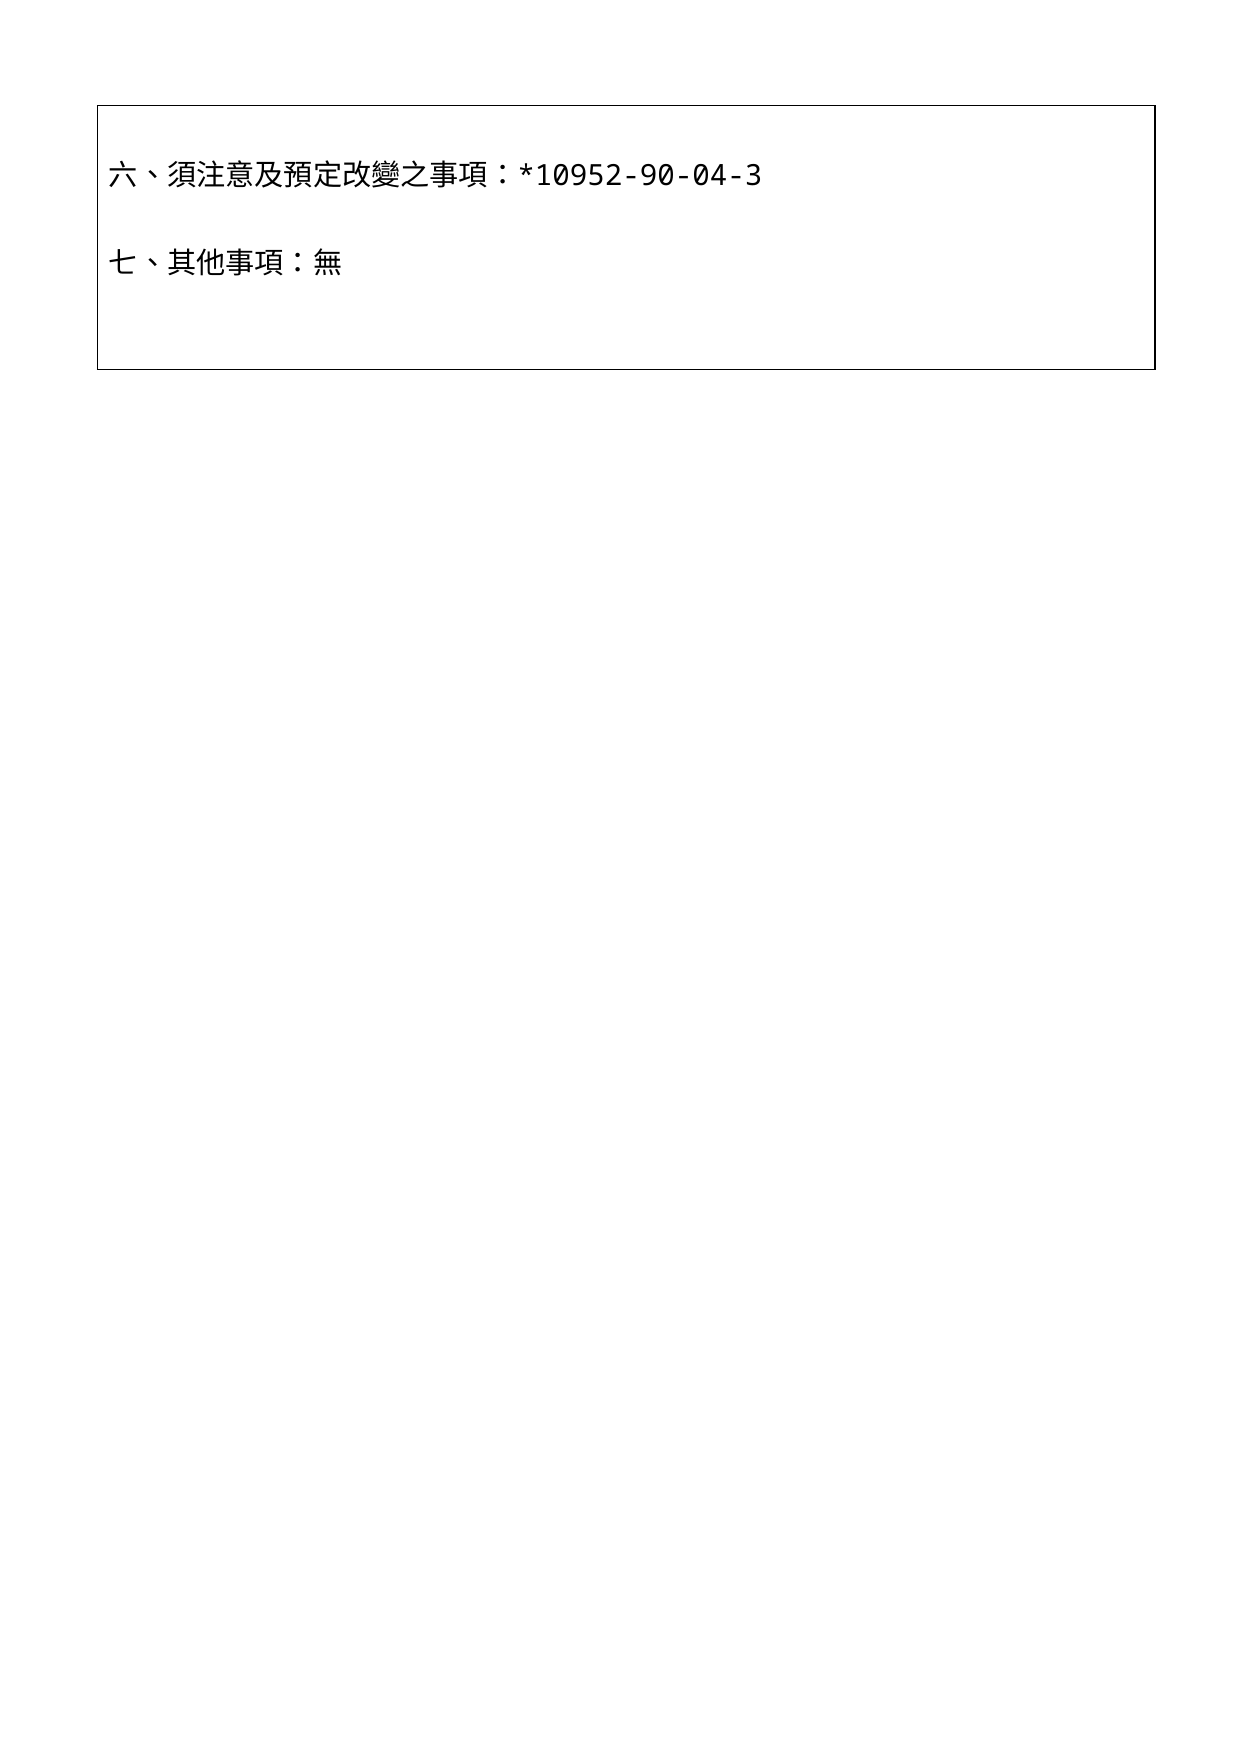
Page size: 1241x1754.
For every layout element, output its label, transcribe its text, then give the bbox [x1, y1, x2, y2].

table_header 六、須注意及預定改變之事項：*10952-90-04-3 七、其他事項：無 [98, 106, 1154, 369]
